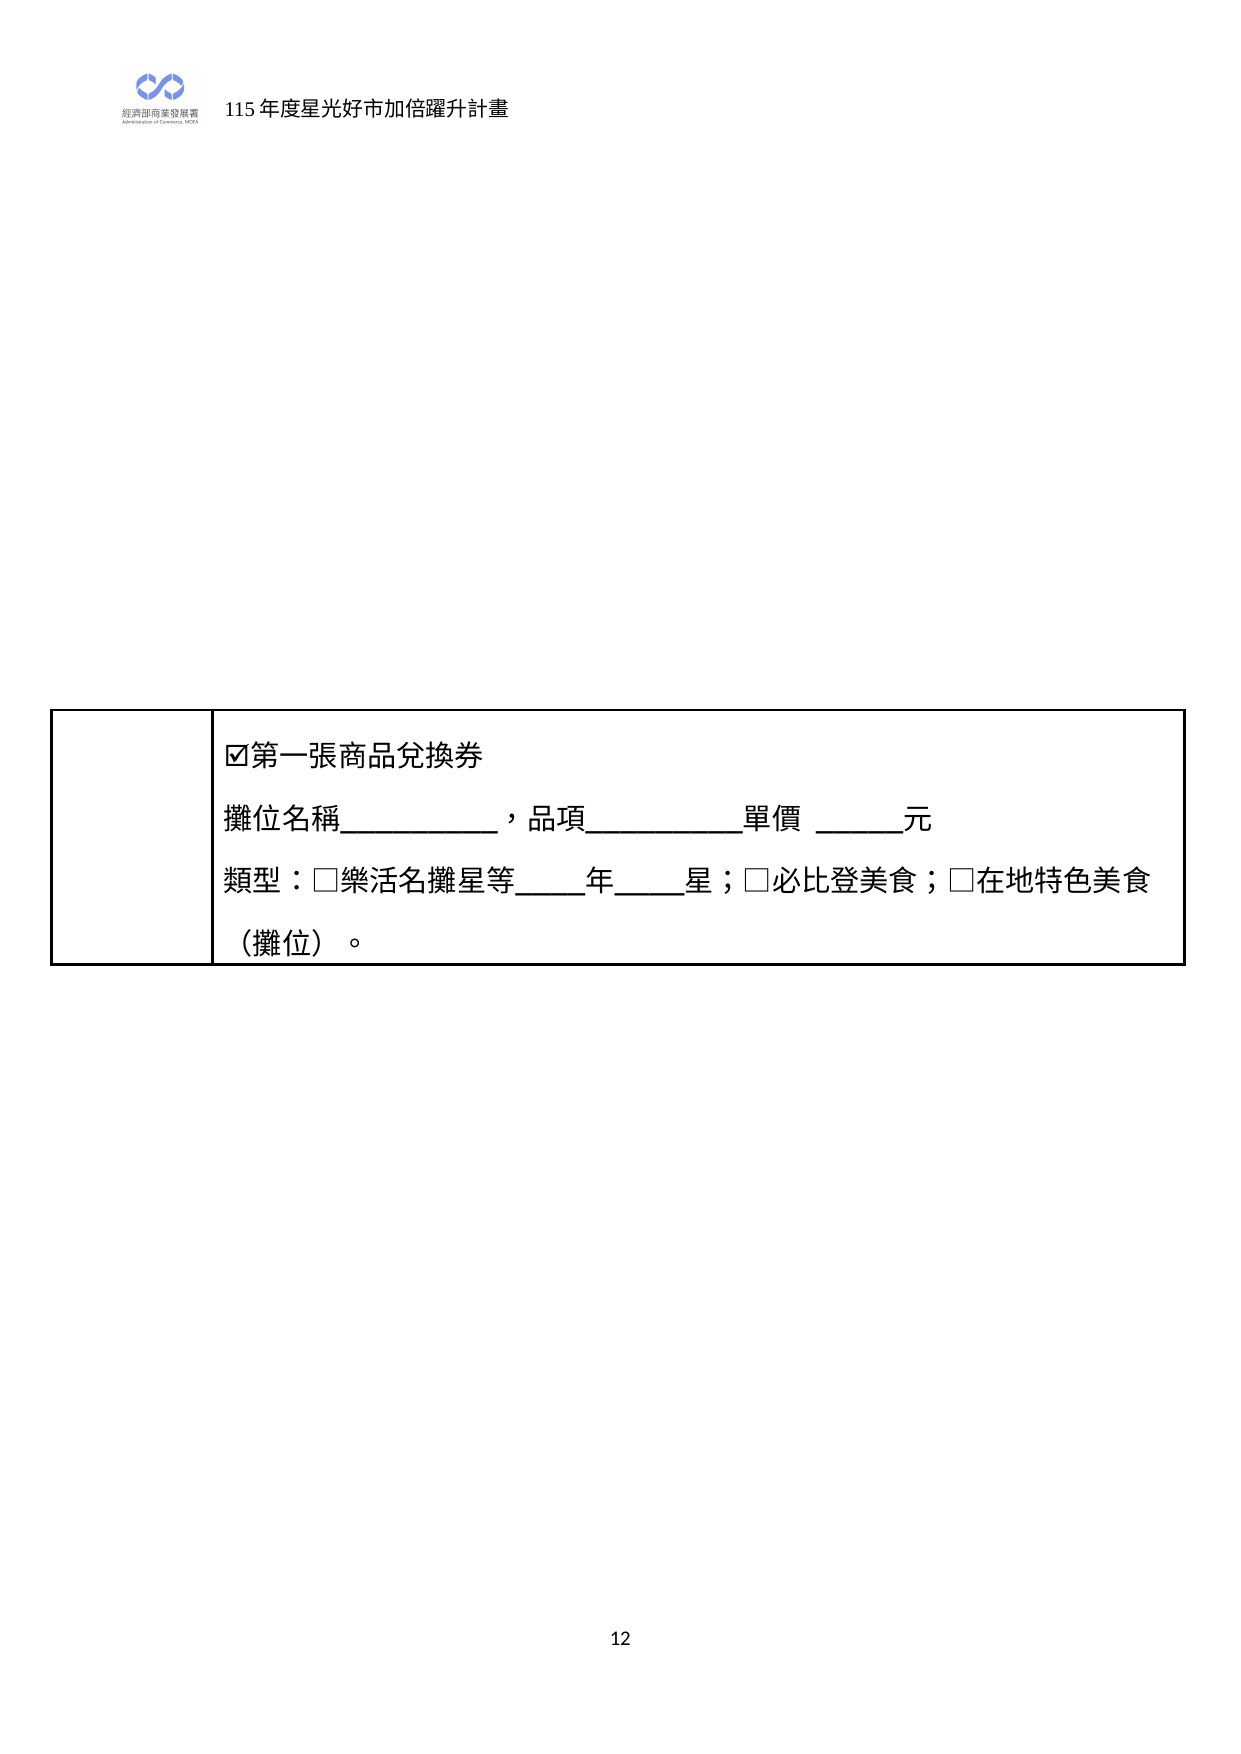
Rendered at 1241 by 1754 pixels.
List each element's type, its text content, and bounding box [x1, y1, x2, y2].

table_cell 第一張商品兌換券 攤位名稱_________，品項_________單價 _____元 類型：□樂活名攤星等____年____星；□必比登美食；□在地特色美食（攤位）。 [214, 711, 1183, 962]
table_cell [1186, 709, 1192, 962]
table_cell [53, 711, 211, 962]
